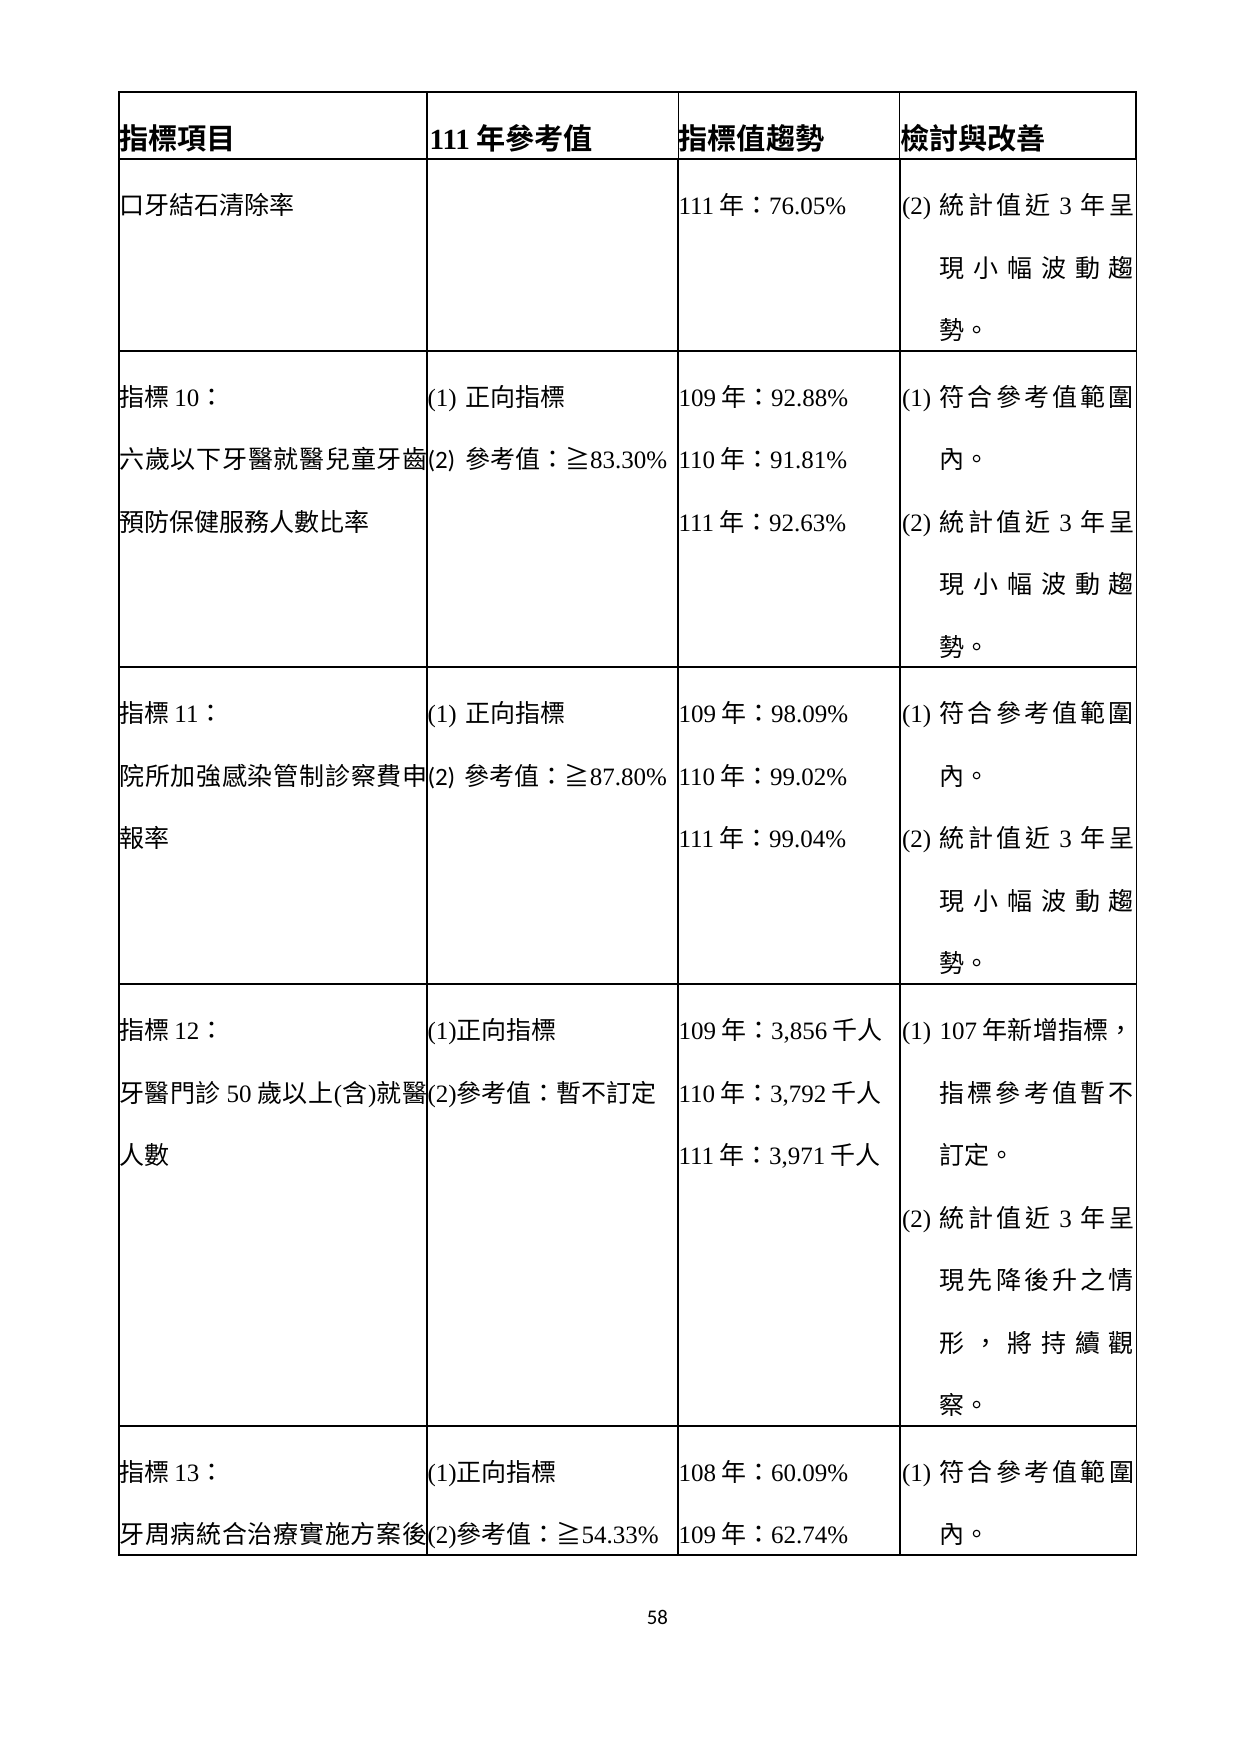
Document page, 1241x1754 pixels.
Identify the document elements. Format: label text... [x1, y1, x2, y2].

table_cell 109年：92.88% 110年：91.81% 111年：92.63% [679, 352, 899, 666]
table_cell 指標12： 牙醫門診50歲以上(含)就醫人數 [120, 985, 426, 1424]
table_cell 符合參考值範圍內。 統計值近3年呈現小幅波動趨勢。 [901, 160, 1136, 349]
table_cell 符合參考值範圍內。 統計值近3年呈現小幅波動趨勢。 [901, 352, 1136, 666]
table_cell [428, 160, 677, 349]
table_cell 109年：3,856千人 110年：3,792千人 111年：3,971千人 [679, 985, 899, 1424]
table_cell (1)正向指標 (2)參考值：≧54.33% [428, 1427, 677, 1554]
table_cell 107年新增指標，指標參考值暫不訂定。 統計值近3年呈現先降後升之情形，將持續觀察。 [901, 985, 1136, 1424]
table_cell (1)正向指標 (2)參考值：暫不訂定 [428, 985, 677, 1424]
table_cell 109年：98.09% 110年：99.02% 111年：99.04% [679, 668, 899, 983]
table_header 指標值趨勢 [679, 93, 899, 158]
table_header 111年參考值 [428, 93, 678, 158]
table_cell 指標10： 六歲以下牙醫就醫兒童牙齒預防保健服務人數比率 [120, 352, 426, 666]
table_cell 正向指標 參考值：≧87.80% [428, 668, 677, 983]
table_cell 符合參考值範圍內。 統計值近3年呈現小幅波動趨勢。 [901, 668, 1136, 983]
table_cell 111年：76.05% [679, 160, 899, 349]
table_cell 108年：60.09% 109年：62.74% [679, 1427, 899, 1554]
table_cell 符合參考值範圍內。 統計值近3年呈現先升後降之情形，將持續觀察 [901, 1427, 1136, 1554]
table_cell 正向指標 參考值：≧83.30% [428, 352, 677, 666]
table_header 指標項目 [120, 93, 426, 158]
table_header 檢討與改善 [900, 93, 1135, 158]
table_cell 指標11： 院所加強感染管制診察費申報率 [120, 668, 426, 983]
table_cell 口牙結石清除率 [120, 160, 426, 349]
table_cell 指標13： 牙周病統合治療實施方案後 [120, 1427, 426, 1554]
